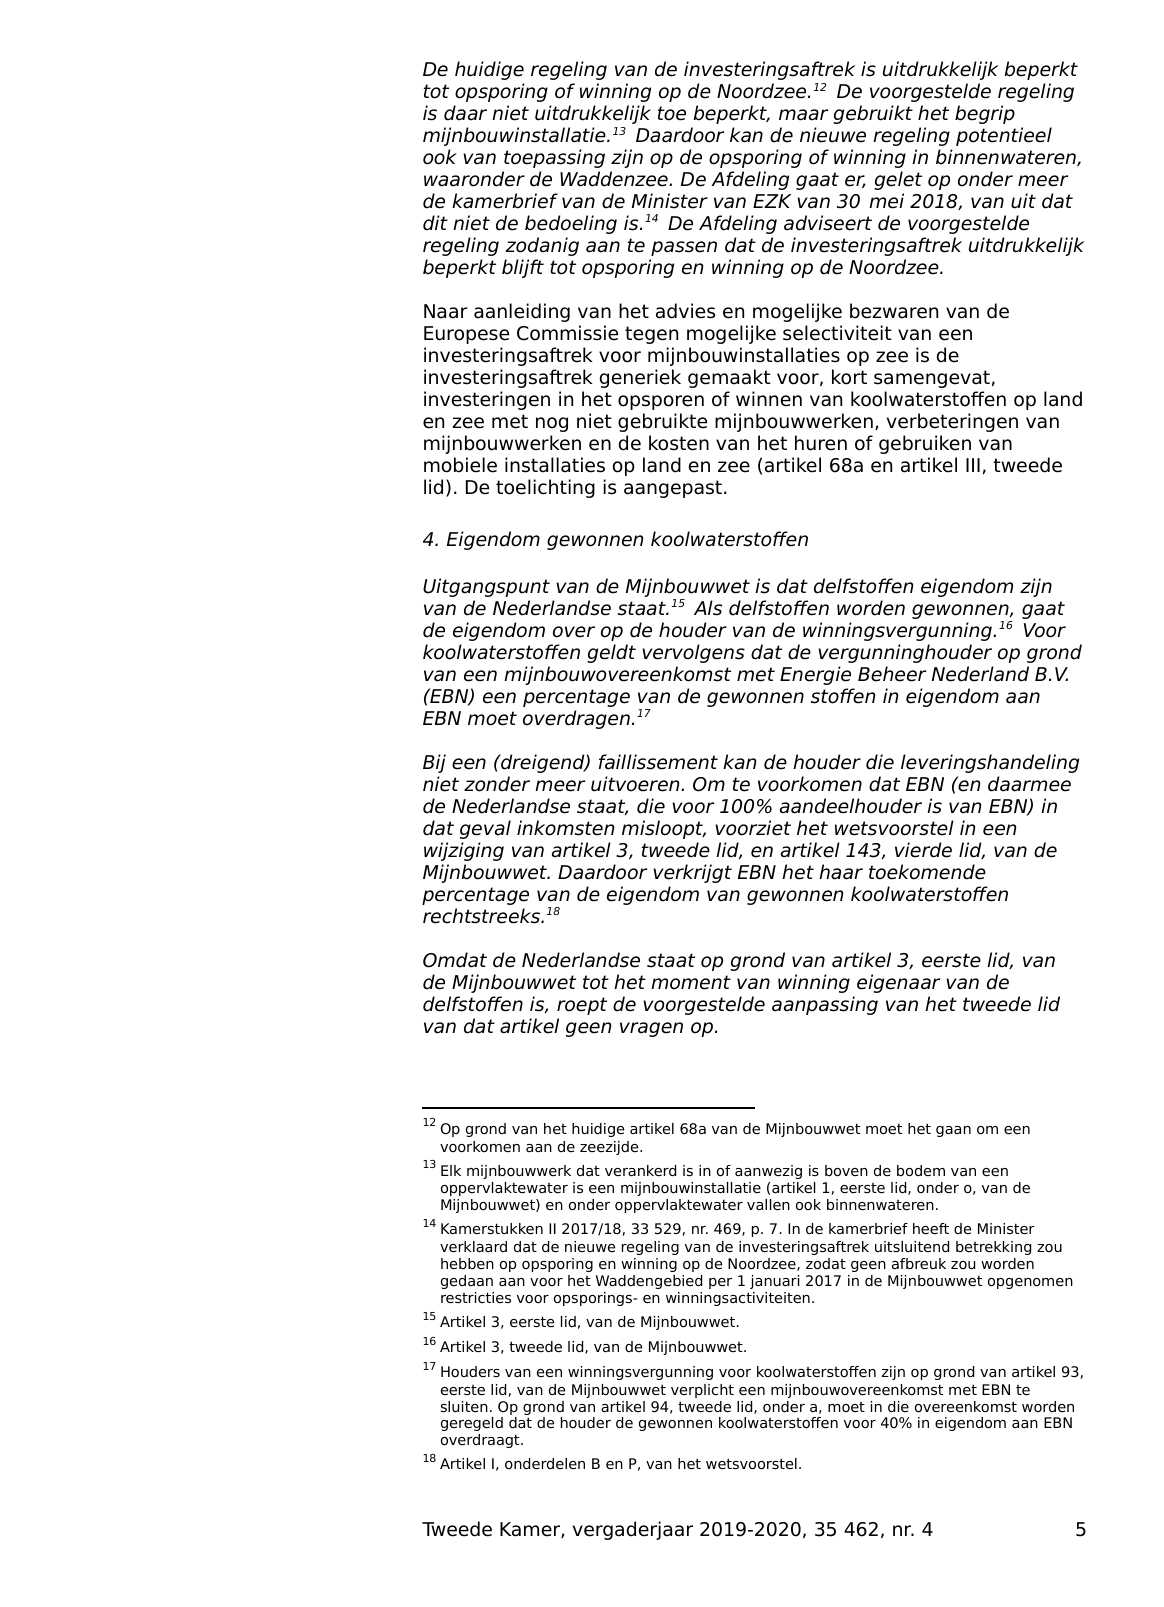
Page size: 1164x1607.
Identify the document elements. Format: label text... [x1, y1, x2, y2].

text Naar aanleiding van het advies en mogelijke bezwaren van de Europese Commissie tegen mogelijke selectiviteit van een investeringsaftrek voor mijnbouwinstallaties op zee is de investeringsaftrek generiek gemaakt voor, kort samengevat, investeringen in het opsporen of winnen van koolwaterstoffen op land en zee met nog niet gebruikte mijnbouwwerken, verbeteringen van mijnbouwwerken en de kosten van het huren of gebruiken van mobiele installaties op land en zee (artikel 68a en artikel III, tweede lid). De toelichting is aangepast. [422, 301, 1087, 499]
subtitle 4. Eigendom gewonnen koolwaterstoffen [422, 529, 1087, 551]
text Artikel 3, tweede lid, van de Mijnbouwwet. [422, 1335, 1087, 1357]
text De huidige regeling van de investeringsaftrek is uitdrukkelijk beperkt tot opsporing of winning op de Noordzee. De voorgestelde regeling is daar niet uitdrukkelijk toe beperkt, maar gebruikt het begrip mijnbouwinstallatie. Daardoor kan de nieuwe regeling potentieel ook van toepassing zijn op de opsporing of winning in binnenwateren, waaronder de Waddenzee. De Afdeling gaat er, gelet op onder meer de kamerbrief van de Minister van EZK van 30 mei 2018, van uit dat dit niet de bedoeling is. De Afdeling adviseert de voorgestelde regeling zodanig aan te passen dat de investeringsaftrek uitdrukkelijk beperkt blijft tot opsporing en winning op de Noordzee. [422, 59, 1087, 279]
text Uitgangspunt van de Mijnbouwwet is dat delfstoffen eigendom zijn van de Nederlandse staat. Als delfstoffen worden gewonnen, gaat de eigendom over op de houder van de winningsvergunning. Voor koolwaterstoffen geldt vervolgens dat de vergunninghouder op grond van een mijnbouwovereenkomst met Energie Beheer Nederland B.V. (EBN) een percentage van de gewonnen stoffen in eigendom aan EBN moet overdragen. [422, 576, 1087, 730]
text Omdat de Nederlandse staat op grond van artikel 3, eerste lid, van de Mijnbouwwet tot het moment van winning eigenaar van de delfstoffen is, roept de voorgestelde aanpassing van het tweede lid van dat artikel geen vragen op. [422, 950, 1087, 1038]
text Artikel I, onderdelen B en P, van het wetsvoorstel. [422, 1452, 1087, 1474]
text Kamerstukken II 2017/18, 33 529, nr. 469, p. 7. In de kamerbrief heeft de Minister verklaard dat de nieuwe regeling van de investeringsaftrek uitsluitend betrekking zou hebben op opsporing en winning op de Noordzee, zodat geen afbreuk zou worden gedaan aan voor het Waddengebied per 1 januari 2017 in de Mijnbouwwet opgenomen restricties voor opsporings- en winningsactiviteiten. [422, 1217, 1087, 1307]
text Bij een (dreigend) faillissement kan de houder die leveringshandeling niet zonder meer uitvoeren. Om te voorkomen dat EBN (en daarmee de Nederlandse staat, die voor 100% aandeelhouder is van EBN) in dat geval inkomsten misloopt, voorziet het wetsvoorstel in een wijziging van artikel 3, tweede lid, en artikel 143, vierde lid, van de Mijnbouwwet. Daardoor verkrijgt EBN het haar toekomende percentage van de eigendom van gewonnen koolwaterstoffen rechtstreeks. [422, 752, 1087, 928]
text Houders van een winningsvergunning voor koolwaterstoffen zijn op grond van artikel 93, eerste lid, van de Mijnbouwwet verplicht een mijnbouwovereenkomst met EBN te sluiten. Op grond van artikel 94, tweede lid, onder a, moet in die overeenkomst worden geregeld dat de houder de gewonnen koolwaterstoffen voor 40% in eigendom aan EBN overdraagt. [422, 1360, 1087, 1449]
text Elk mijnbouwwerk dat verankerd is in of aanwezig is boven de bodem van een oppervlaktewater is een mijnbouwinstallatie (artikel 1, eerste lid, onder o, van de Mijnbouwwet) en onder oppervlaktewater vallen ook binnenwateren. [422, 1158, 1087, 1214]
text Artikel 3, eerste lid, van de Mijnbouwwet. [422, 1310, 1087, 1332]
text Op grond van het huidige artikel 68a van de Mijnbouwwet moet het gaan om een voorkomen aan de zeezijde. [422, 1117, 1087, 1156]
